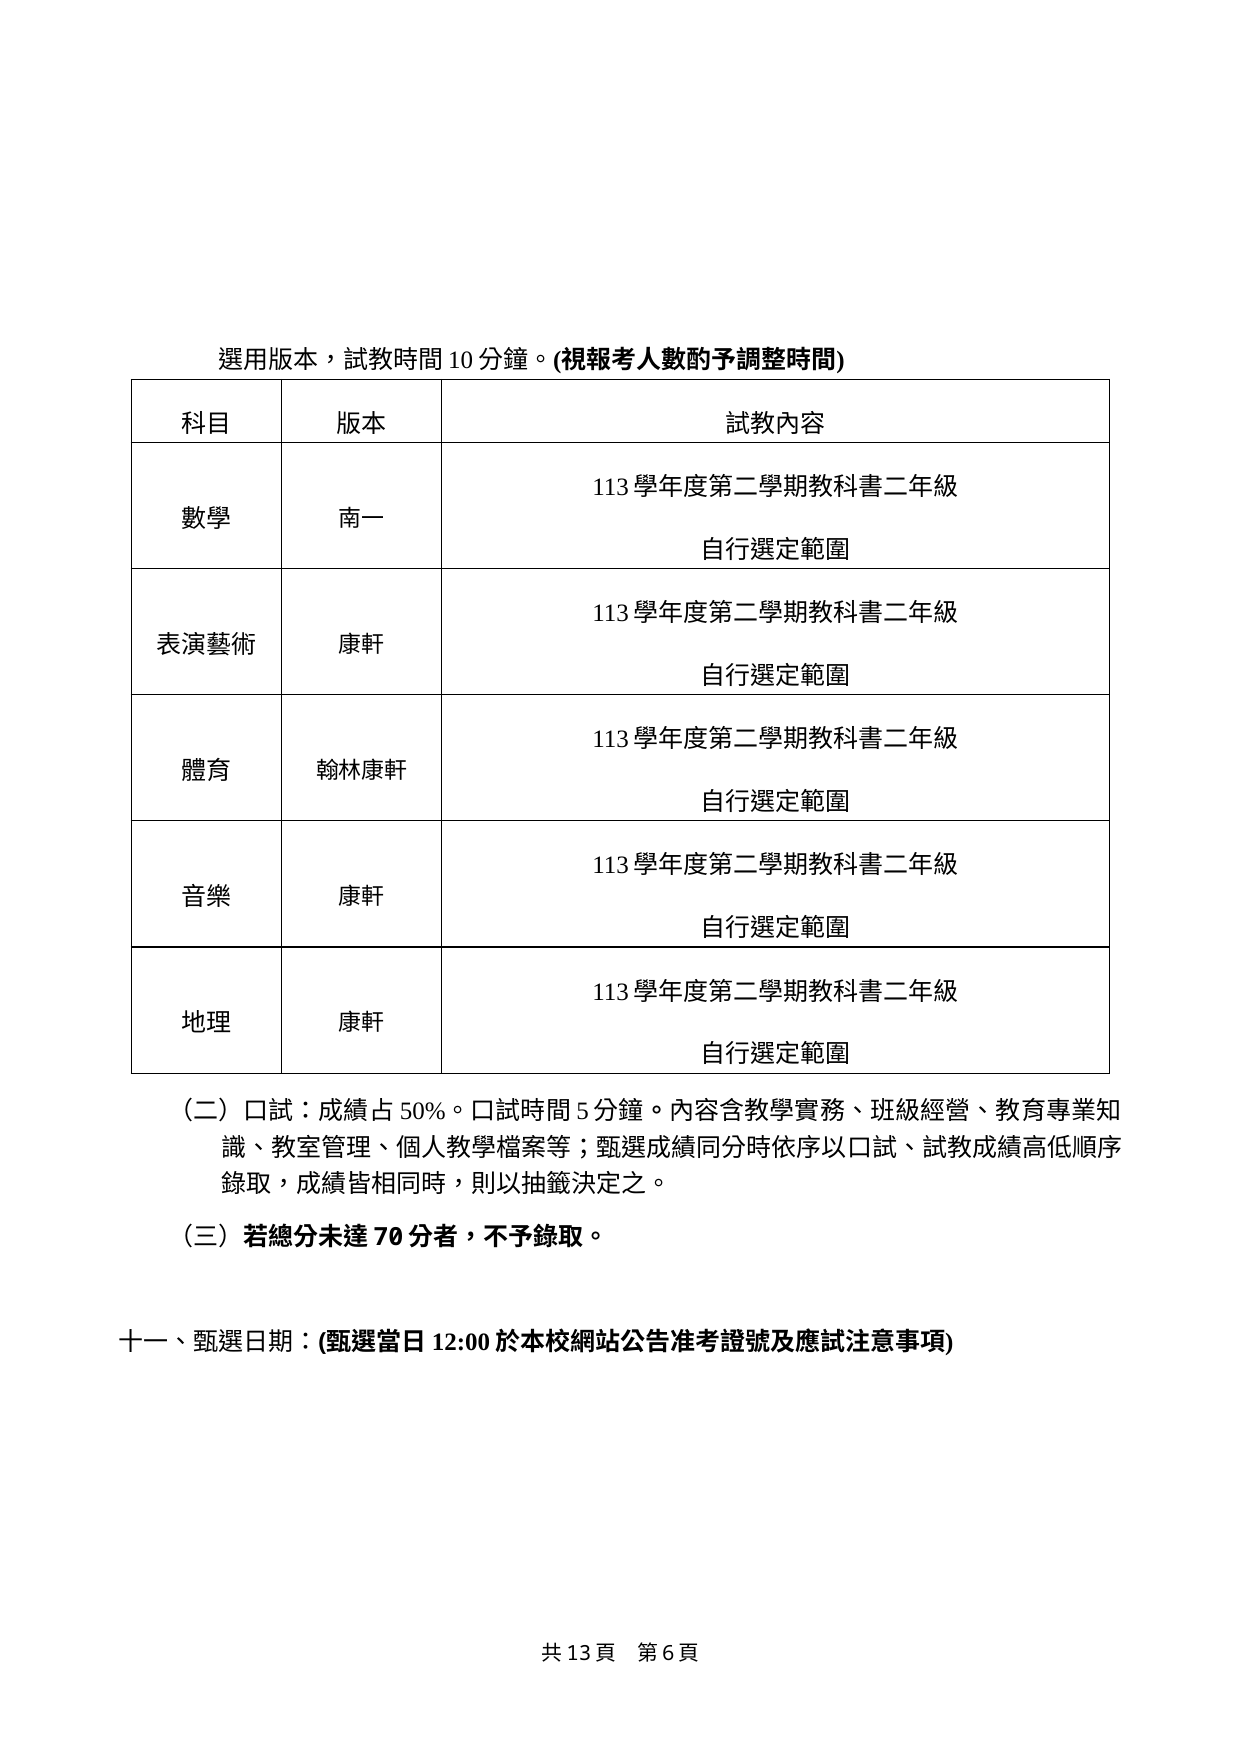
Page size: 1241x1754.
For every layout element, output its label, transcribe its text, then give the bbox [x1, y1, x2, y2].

table_header 試教內容 [442, 380, 1109, 442]
table_header 版本 [282, 380, 441, 442]
text （三）若總分未達70分者，不予錄取。 [168, 1217, 1122, 1253]
table_cell 康軒 [282, 569, 441, 694]
table_cell 音樂 [132, 821, 281, 946]
table_cell 113學年度第二學期教科書二年級 自行選定範圍 [442, 569, 1109, 694]
table_cell 113學年度第二學期教科書二年級 自行選定範圍 [442, 821, 1109, 946]
table_cell 體育 [132, 695, 281, 820]
table_cell 翰林康軒 [282, 695, 441, 820]
text （二）口試：成績占50%。口試時間5分鐘。內容含教學實務、班級經營、教育專業知識、教室管理、個人教學檔案等；甄選成績同分時依序以口試、試教成績高低順序錄取，成績皆相同時，則以抽籤決定之。 [168, 1091, 1122, 1199]
table_cell 表演藝術 [132, 569, 281, 694]
table_cell 113學年度第二學期教科書二年級 自行選定範圍 [442, 695, 1109, 820]
table_cell 康軒 [282, 948, 441, 1072]
table_header 科目 [132, 380, 281, 442]
table_cell 地理 [132, 948, 281, 1072]
table_cell 南一 [282, 443, 441, 568]
table_cell 數學 [132, 443, 281, 568]
table_cell 113學年度第二學期教科書二年級 自行選定範圍 [442, 948, 1109, 1072]
text 選用版本，試教時間10分鐘。(視報考人數酌予調整時間) [177, 316, 1122, 379]
table_cell 113學年度第二學期教科書二年級 自行選定範圍 [442, 443, 1109, 568]
text 十一、甄選日期：(甄選當日12:00於本校網站公告准考證號及應試注意事項) [118, 1322, 1122, 1358]
table_cell 康軒 [282, 821, 441, 946]
